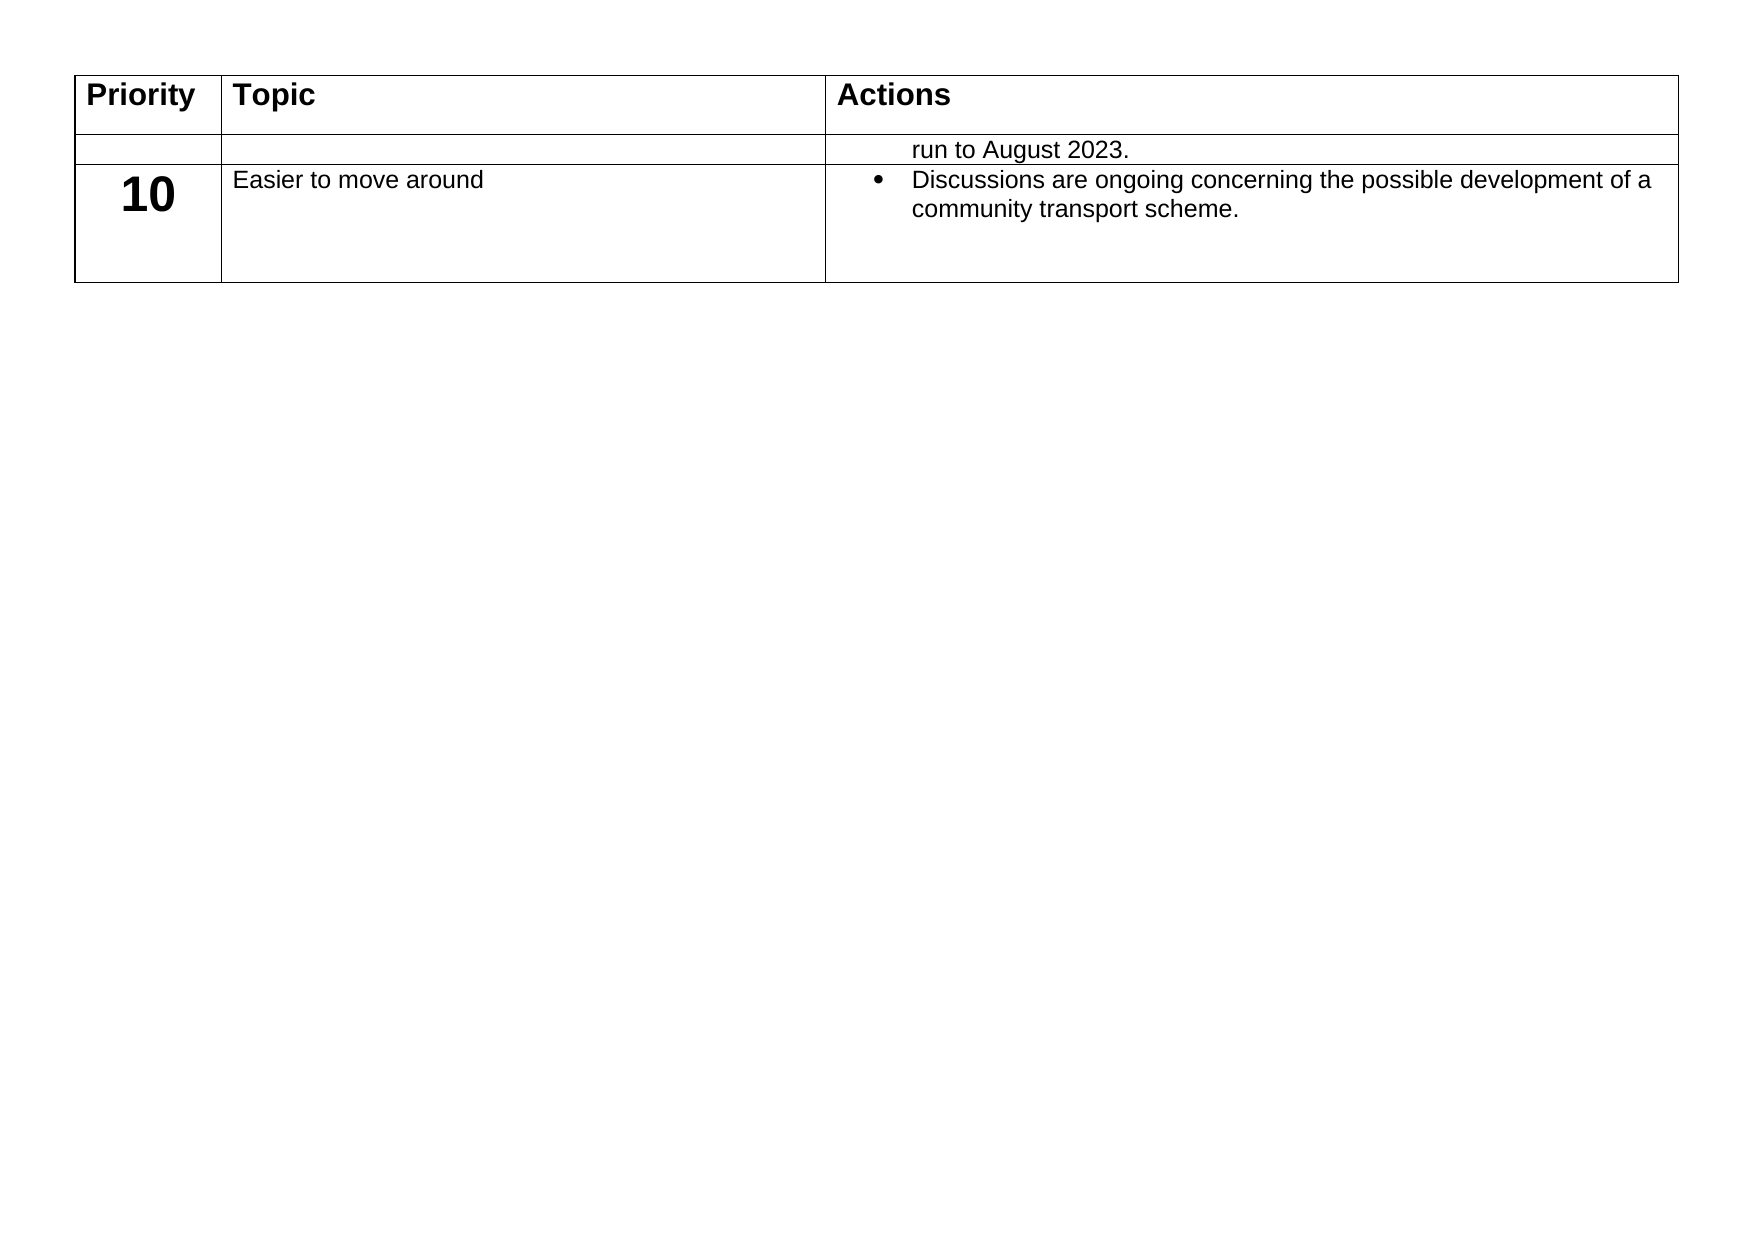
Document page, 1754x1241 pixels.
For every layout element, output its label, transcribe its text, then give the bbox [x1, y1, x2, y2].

table_cell [76, 135, 221, 164]
table_cell 10 [76, 165, 221, 282]
table_header Topic [222, 76, 825, 134]
table_cell [222, 135, 825, 164]
table_header Actions [826, 76, 1678, 134]
table_header Priority [76, 76, 221, 134]
table_cell Discussions are ongoing concerning the possible development of a community transport scheme. [826, 165, 1678, 282]
table_cell run to August 2023. [826, 135, 1678, 164]
table_cell Easier to move around [222, 165, 825, 282]
